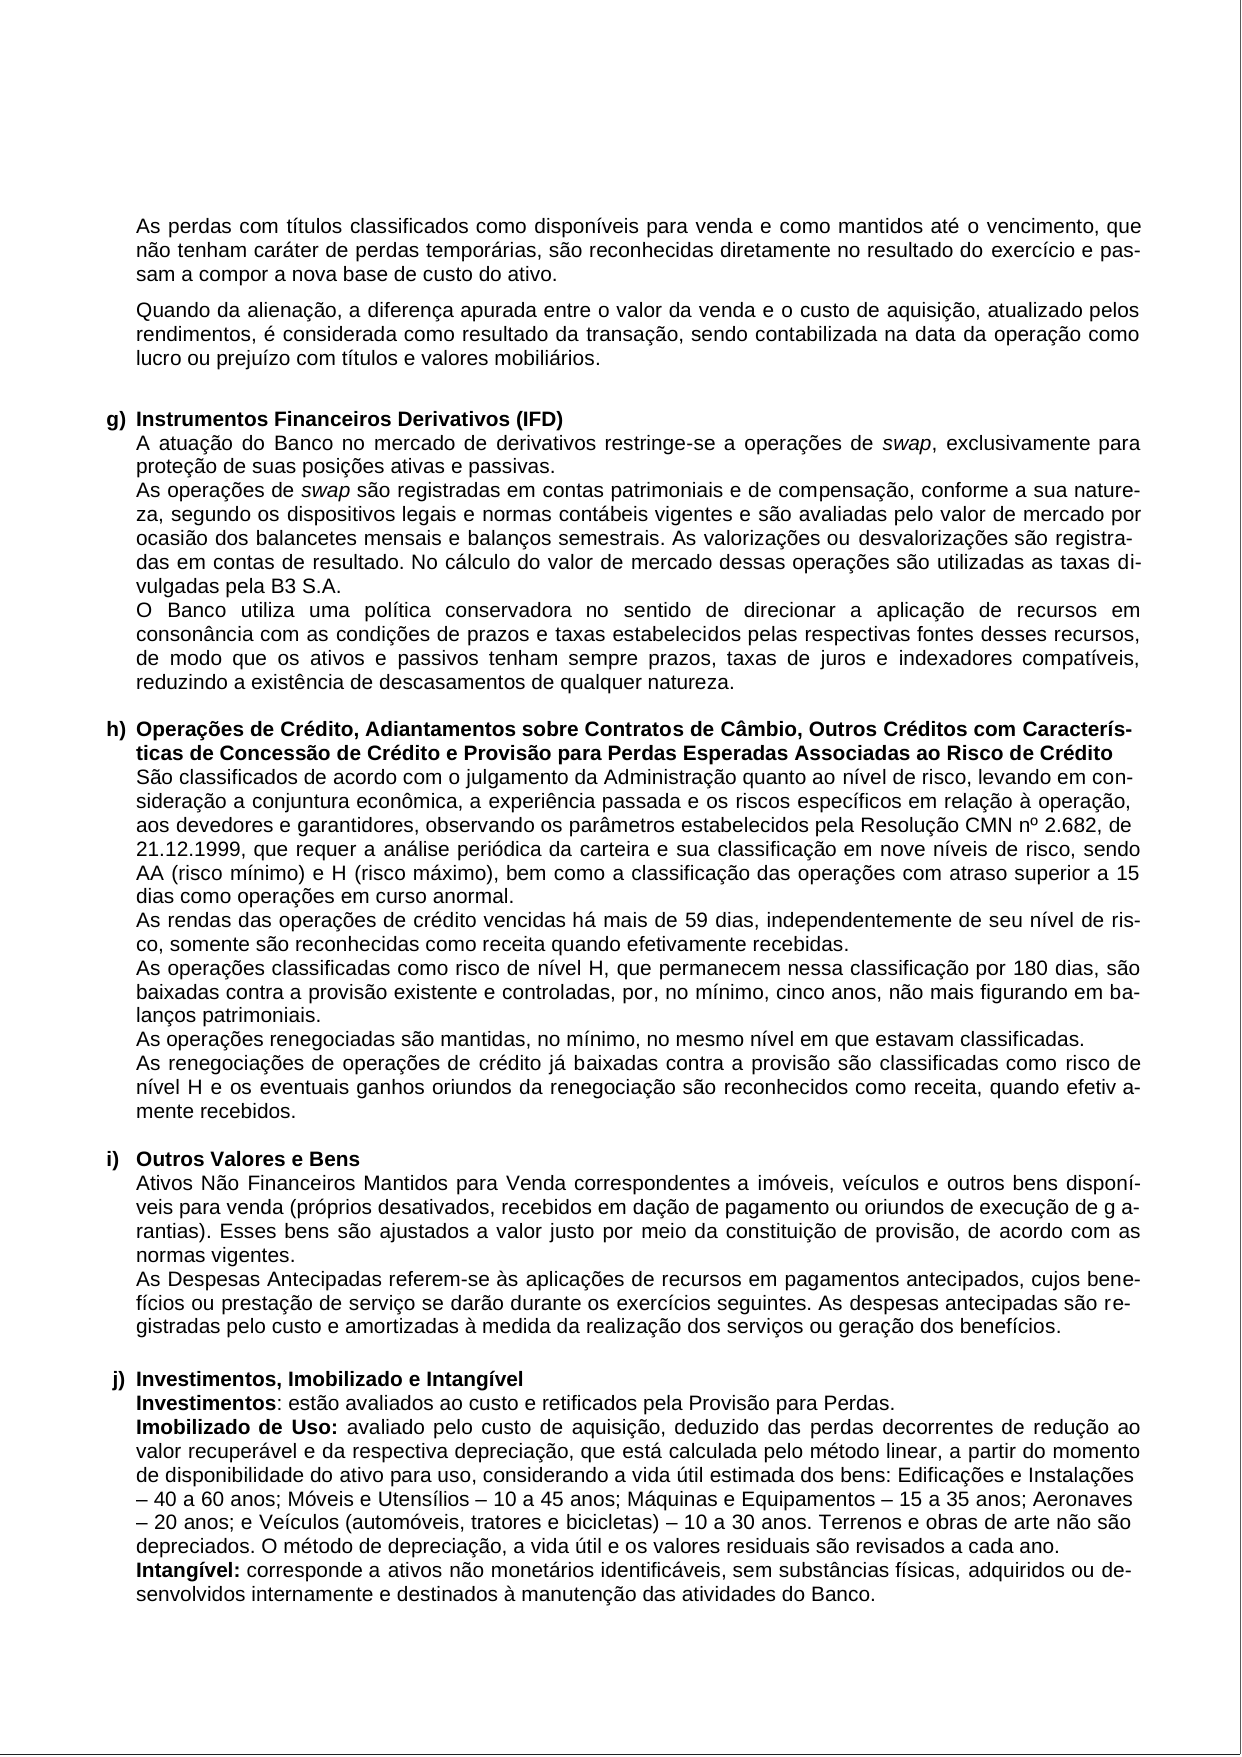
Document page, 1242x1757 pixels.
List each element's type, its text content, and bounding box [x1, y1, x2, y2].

text As perdas com títulos classificados como disponíveis para venda e como mantidos até o vencimento, que não tenham caráter de perdas temporárias, são reconhecidas diretamente no resultado do exercício e pas- sam a compor a nova base de custo do ativo. [136, 214, 1141, 286]
text – 40 a 60 anos; Móveis e Utensílios – 10 a 45 anos; Máquinas e Equipamentos – 15 a 35 anos; Aeronaves [136, 1486, 1140, 1510]
text – 20 anos; e Veículos (automóveis, tratores e bicicletas) – 10 a 30 anos. Terrenos e obras de arte não são depreciados. O método de depreciação, a vida útil e os valores residuais são revisados a cada ano. Intangível: corresponde a ativos não monetários identificáveis, sem substâncias físicas, adquiridos ou de- senvolvidos internamente e destinados à manutenção das atividades do Banco. [136, 1510, 1141, 1605]
text As rendas das operações de crédito vencidas há mais de 59 dias, independentemente de seu nível de ris- co, somente são reconhecidas como receita quando efetivamente recebidas. [136, 908, 1141, 956]
text As operações renegociadas são mantidas, no mínimo, no mesmo nível em que estavam classificadas. [136, 1027, 1086, 1051]
text Investimentos: estão avaliados ao custo e retificados pela Provisão para Perdas. [136, 1391, 898, 1415]
text As Despesas Antecipadas referem-se às aplicações de recursos em pagamentos antecipados, cujos bene- fícios ou prestação de serviço se darão durante os exercícios seguintes. As despesas antecipadas são re- [136, 1267, 1141, 1315]
text das em contas de resultado. No cálculo do valor de mercado dessas operações são utilizadas as taxas di- vulgadas pela B3 S.A. [136, 551, 1142, 598]
text gistradas pelo custo e amortizadas à medida da realização dos serviços ou geração dos benefícios. [136, 1315, 1063, 1338]
text 21.12.1999, que requer a análise periódica da carteira e sua classificação em nove níveis de risco, sendo AA (risco mínimo) e H (risco máximo), bem como a classificação das operações com atraso superior a 15 dias como operações em curso anormal. [136, 837, 1140, 908]
text As renegociações de operações de crédito já baixadas contra a provisão são classificadas como risco de nível H e os eventuais ganhos oriundos da renegociação são reconhecidos como receita, quando efetiv a- mente recebidos. [136, 1051, 1141, 1123]
text g) Instrumentos Financeiros Derivativos (IFD) [106, 406, 1225, 430]
text O Banco utiliza uma política conservadora no sentido de direcionar a aplicação de recursos em consonância com as condições de prazos e taxas estabelecidos pelas respectivas fontes desses recursos, de modo que os ativos e passivos tenham sempre prazos, taxas de juros e indexadores compatíveis, reduzindo a existência de descasamentos de qualquer natureza. [136, 598, 1141, 694]
text A atuação do Banco no mercado de derivativos restringe-se a operações de swap, exclusivamente para proteção de suas posições ativas e passivas. [136, 431, 1141, 478]
text Quando da alienação, a diferença apurada entre o valor da venda e o custo de aquisição, atualizado pelos rendimentos, é considerada como resultado da transação, sendo contabilizada na data da operação como lucro ou prejuízo com títulos e valores mobiliários. [136, 298, 1140, 370]
text i) Outros Valores e Bens [106, 1147, 1225, 1171]
text As operações classificadas como risco de nível H, que permanecem nessa classificação por 180 dias, são baixadas contra a provisão existente e controladas, por, no mínimo, cinco anos, não mais figurando em ba- lanços patrimoniais. [136, 956, 1141, 1027]
text As operações de swap são registradas em contas patrimoniais e de compensação, conforme a sua nature- za, segundo os dispositivos legais e normas contábeis vigentes e são avaliadas pelo valor de mercado por ocasião dos balancetes mensais e balanços semestrais. As valorizações ou desvalorizações são registra- [136, 478, 1141, 550]
text j) Investimentos, Imobilizado e Intangível [112, 1367, 1225, 1391]
text Imobilizado de Uso: avaliado pelo custo de aquisição, deduzido das perdas decorrentes de redução ao valor recuperável e da respectiva depreciação, que está calculada pelo método linear, a partir do momento de disponibilidade do ativo para uso, considerando a vida útil estimada dos bens: Edificações e Instalações [136, 1415, 1141, 1486]
text Ativos Não Financeiros Mantidos para Venda correspondentes a imóveis, veículos e outros bens disponí- veis para venda (próprios desativados, recebidos em dação de pagamento ou oriundos de execução de g a- rantias). Esses bens são ajustados a valor justo por meio da constituição de provisão, de acordo com as normas vigentes. [136, 1171, 1141, 1267]
text h) Operações de Crédito, Adiantamentos sobre Contratos de Câmbio, Outros Créditos com Caracterís- ticas de Concessão de Crédito e Provisão para Perdas Esperadas Associadas ao Risco de Crédito São classificados de acordo com o julgamento da Administração quanto ao nível de risco, levando em con- sideração a conjuntura econômica, a experiência passada e os riscos específicos em relação à operação, aos devedores e garantidores, observando os parâmetros estabelecidos pela Resolução CMN nº 2.682, de [106, 717, 1141, 837]
